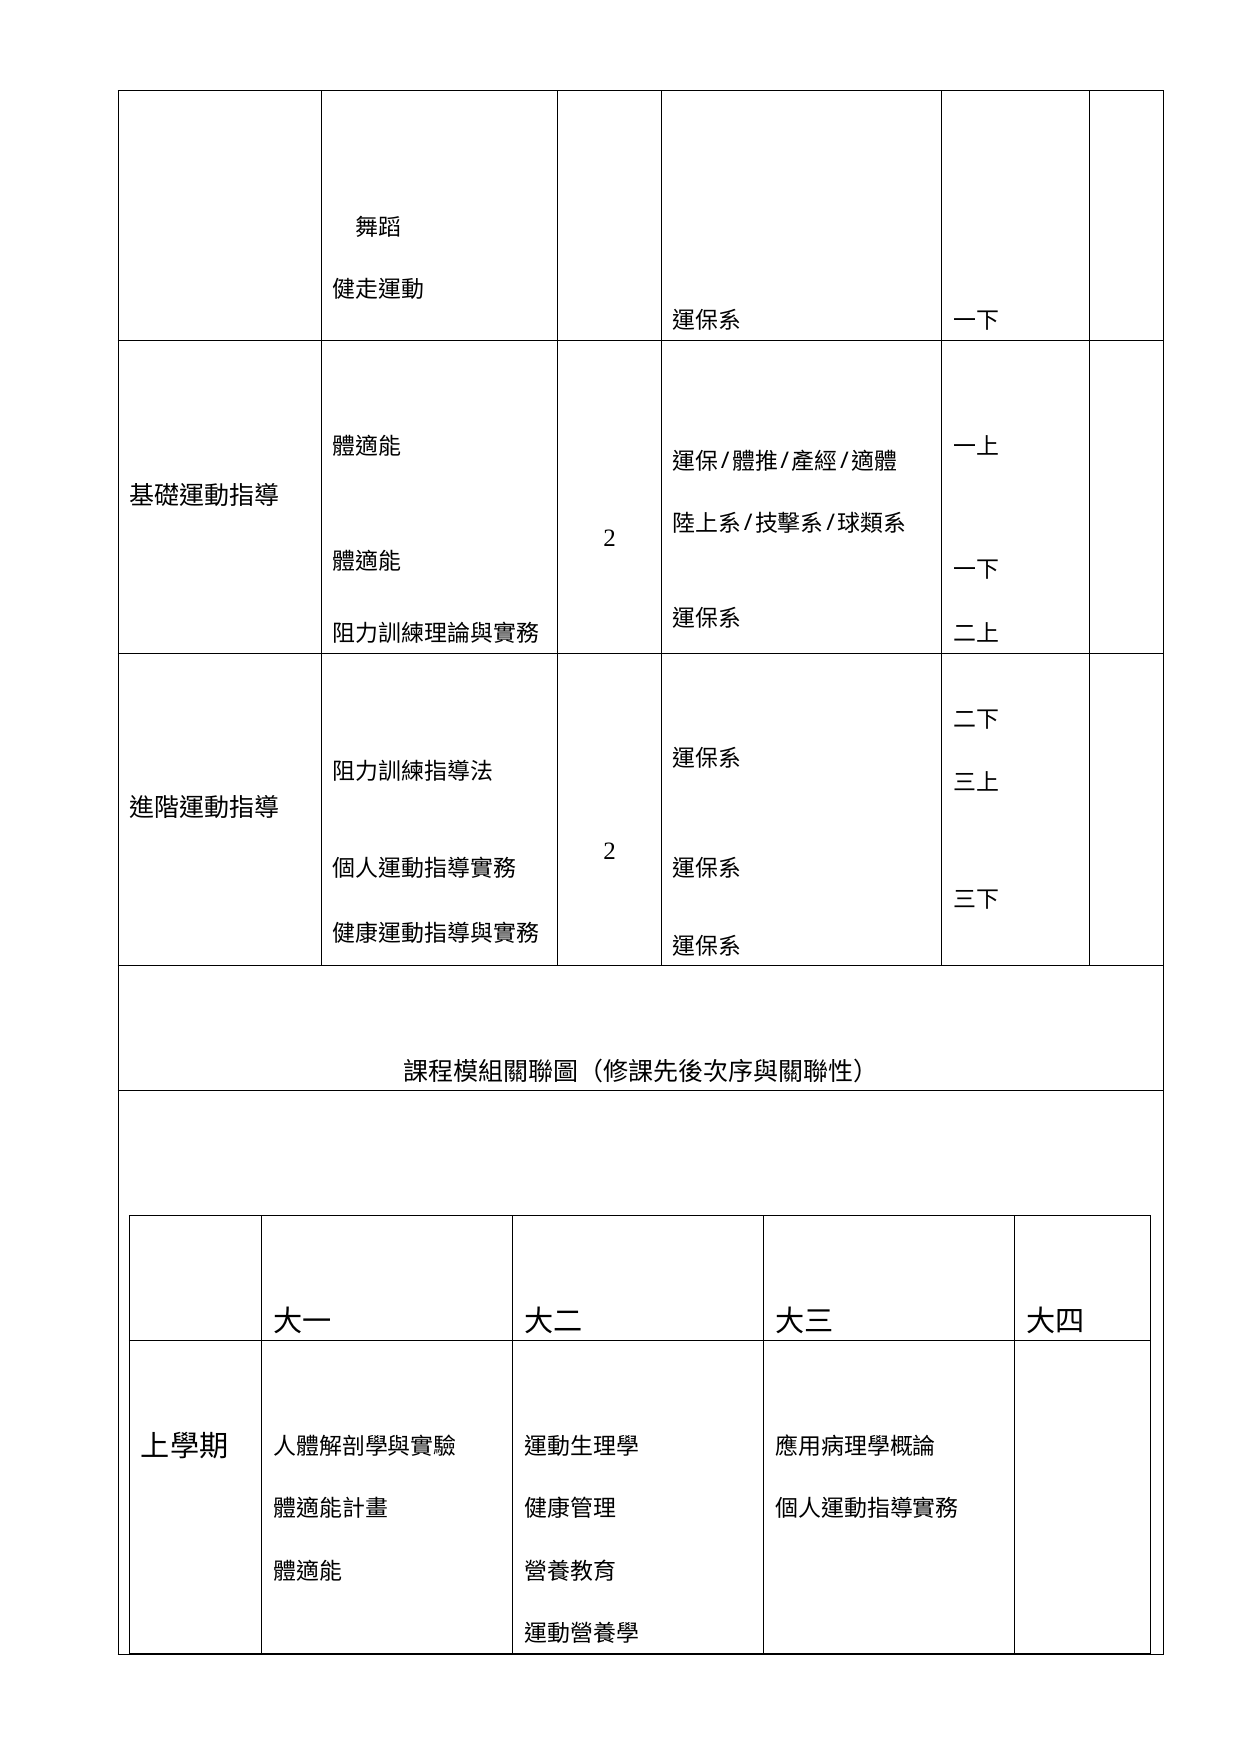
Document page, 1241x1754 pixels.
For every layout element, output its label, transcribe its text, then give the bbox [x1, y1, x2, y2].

table_header 大四 [1015, 1216, 1150, 1340]
table_cell [119, 91, 321, 340]
table_cell [1090, 654, 1163, 965]
table_cell 進階運動指導 [119, 654, 321, 965]
table_cell 運保/體推/產經/適體 陸上系/技擊系/球類系 運保系 [662, 341, 941, 652]
table_cell 上學期 [130, 1341, 261, 1652]
table_cell [119, 1091, 1163, 1653]
table_cell 阻力訓練指導法 個人運動指導實務 健康運動指導與實務 [322, 654, 557, 965]
table_cell 運保系 [662, 91, 941, 340]
table_cell 人體解剖學與實驗 體適能計畫 體適能 [262, 1341, 512, 1652]
table_header 大二 [513, 1216, 763, 1340]
table_cell [1015, 1341, 1150, 1652]
table_cell 運保系 運保系 運保系 [662, 654, 941, 965]
table_cell 2 [558, 341, 661, 652]
table_header 大一 [262, 1216, 512, 1340]
table_cell 體適能 體適能 阻力訓練理論與實務 [322, 341, 557, 652]
table_cell 一下 [942, 91, 1089, 340]
table_cell 二下 三上 三下 [942, 654, 1089, 965]
table_cell 運動生理學 健康管理 營養教育 運動營養學 [513, 1341, 763, 1652]
table_cell 2 [558, 654, 661, 965]
table_header 大三 [764, 1216, 1014, 1340]
table_cell 基礎運動指導 [119, 341, 321, 652]
table_cell [1090, 341, 1163, 652]
table_header [130, 1216, 261, 1340]
table_cell [558, 91, 661, 340]
table_cell 一上 一下 二上 [942, 341, 1089, 652]
table_cell 舞蹈 健走運動 [322, 91, 557, 340]
table_cell [1090, 91, 1163, 340]
table_cell 應用病理學概論 個人運動指導實務 [764, 1341, 1014, 1652]
table_cell 課程模組關聯圖（修課先後次序與關聯性） [119, 966, 1163, 1090]
